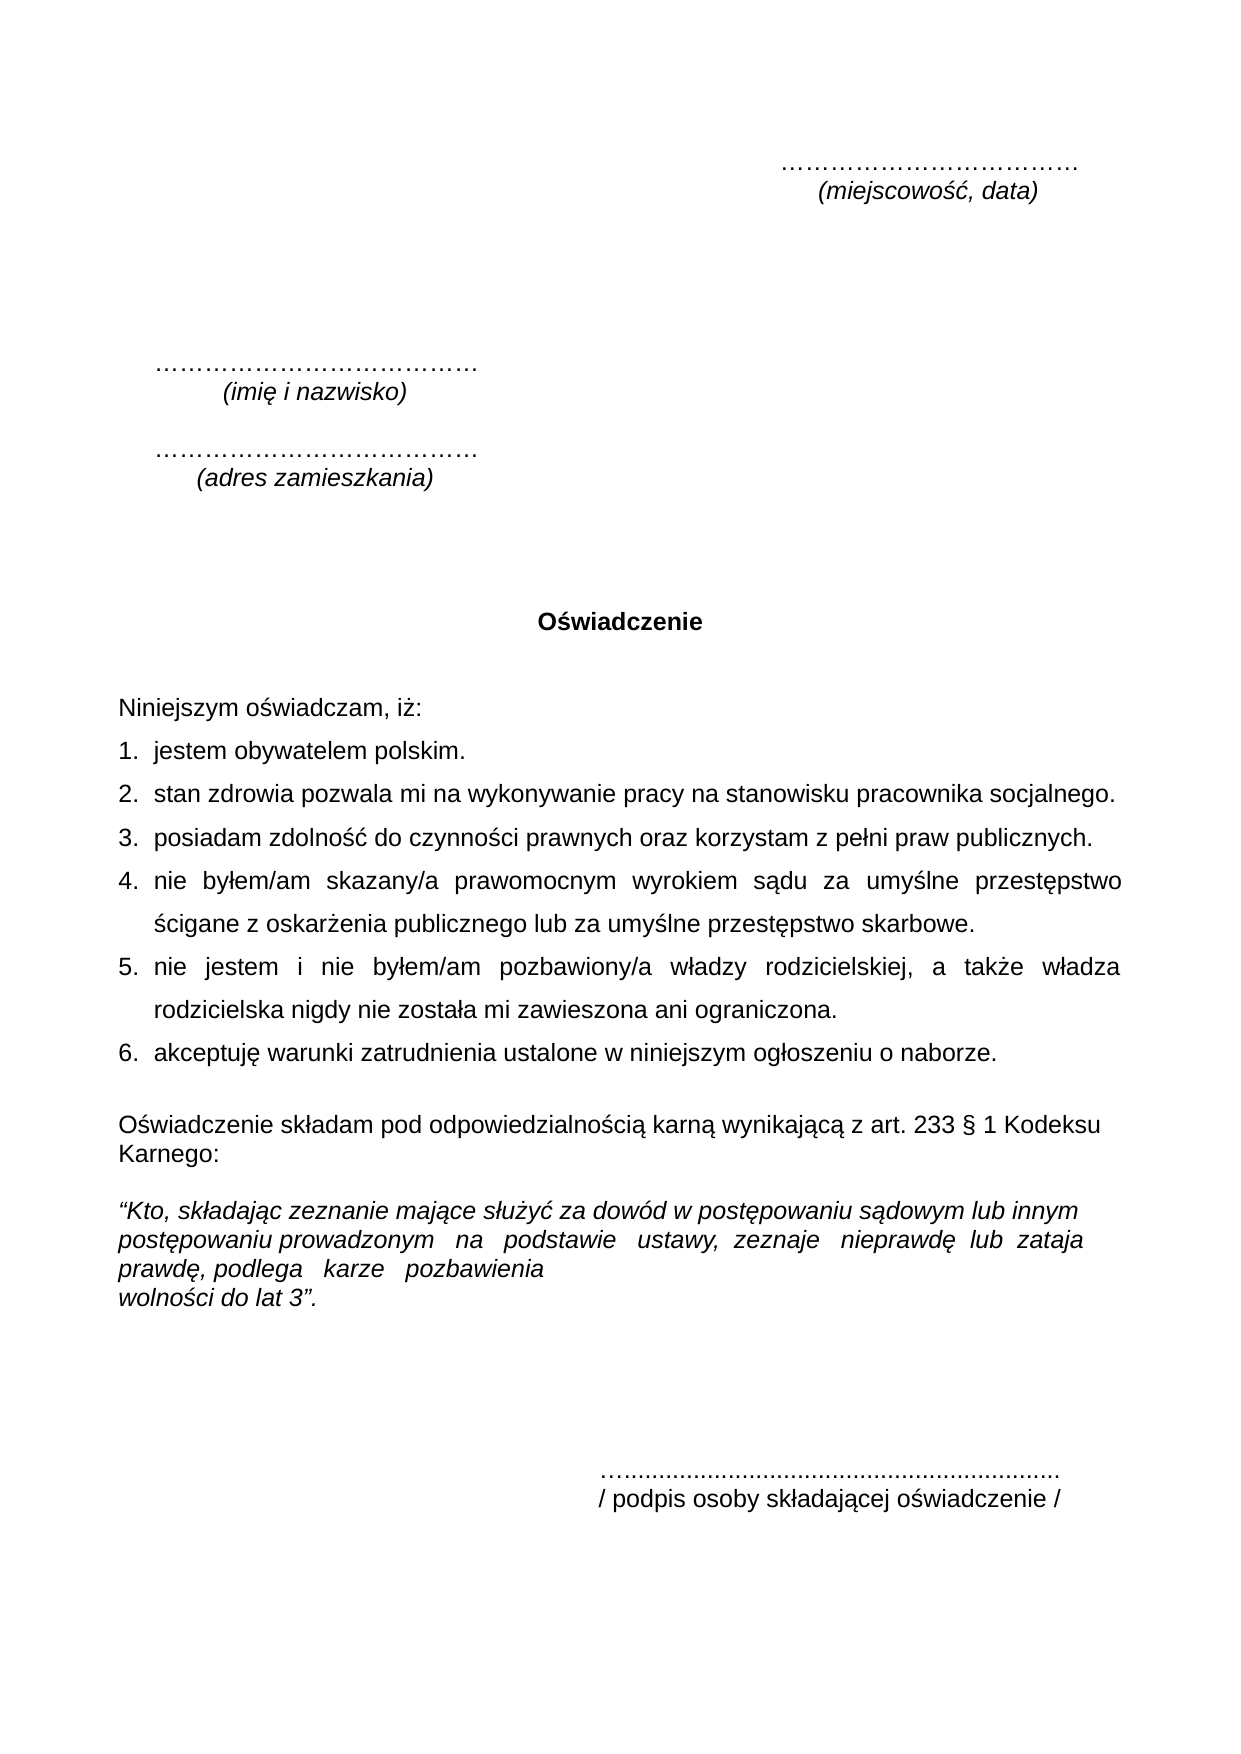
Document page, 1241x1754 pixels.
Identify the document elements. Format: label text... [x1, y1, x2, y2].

list stan zdrowia pozwala mi na wykonywanie pracy na stanowisku pracownika socjalnego. [118, 779, 1122, 808]
list nie jestem i nie byłem/am pozbawiony/a władzy rodzicielskiej, a także władza rodzicielska nigdy nie została mi zawieszona ani ograniczona. [118, 952, 1122, 1024]
list nie byłem/am skazany/a prawomocnym wyrokiem sądu za umyślne przestępstwo ścigane z oskarżenia publicznego lub za umyślne przestępstwo skarbowe. [118, 866, 1122, 937]
text …............................................................... [118, 1455, 1122, 1484]
text “Kto, składając zeznanie mające służyć za dowód w postępowaniu sądowym lub innym postępowaniu prowadzonym na podstawie ustawy, zeznaje nieprawdę lub zataja prawdę, podlega karze pozbawienia [118, 1196, 1122, 1282]
text Oświadczenie składam pod odpowiedzialnością karną wynikającą z art. 233 § 1 Kodeksu Karnego: [118, 1110, 1122, 1167]
text ………………………………… [118, 348, 514, 377]
text ……………………………… [737, 147, 1122, 176]
text Niniejszym oświadczam, iż: [118, 693, 1122, 722]
text wolności do lat 3”. [118, 1282, 1122, 1311]
text (imię i nazwisko) [118, 377, 514, 406]
text (miejscowość, data) [737, 176, 1122, 204]
text (adres zamieszkania) [118, 463, 514, 492]
text / podpis osoby składającej oświadczenie / [118, 1484, 1122, 1512]
text ………………………………… [118, 434, 514, 463]
list akceptuję warunki zatrudnienia ustalone w niniejszym ogłoszeniu o naborze. [118, 1038, 1122, 1067]
list posiadam zdolność do czynności prawnych oraz korzystam z pełni praw publicznych. [118, 822, 1122, 851]
list jestem obywatelem polskim. [118, 736, 1122, 765]
text Oświadczenie [118, 607, 1122, 636]
